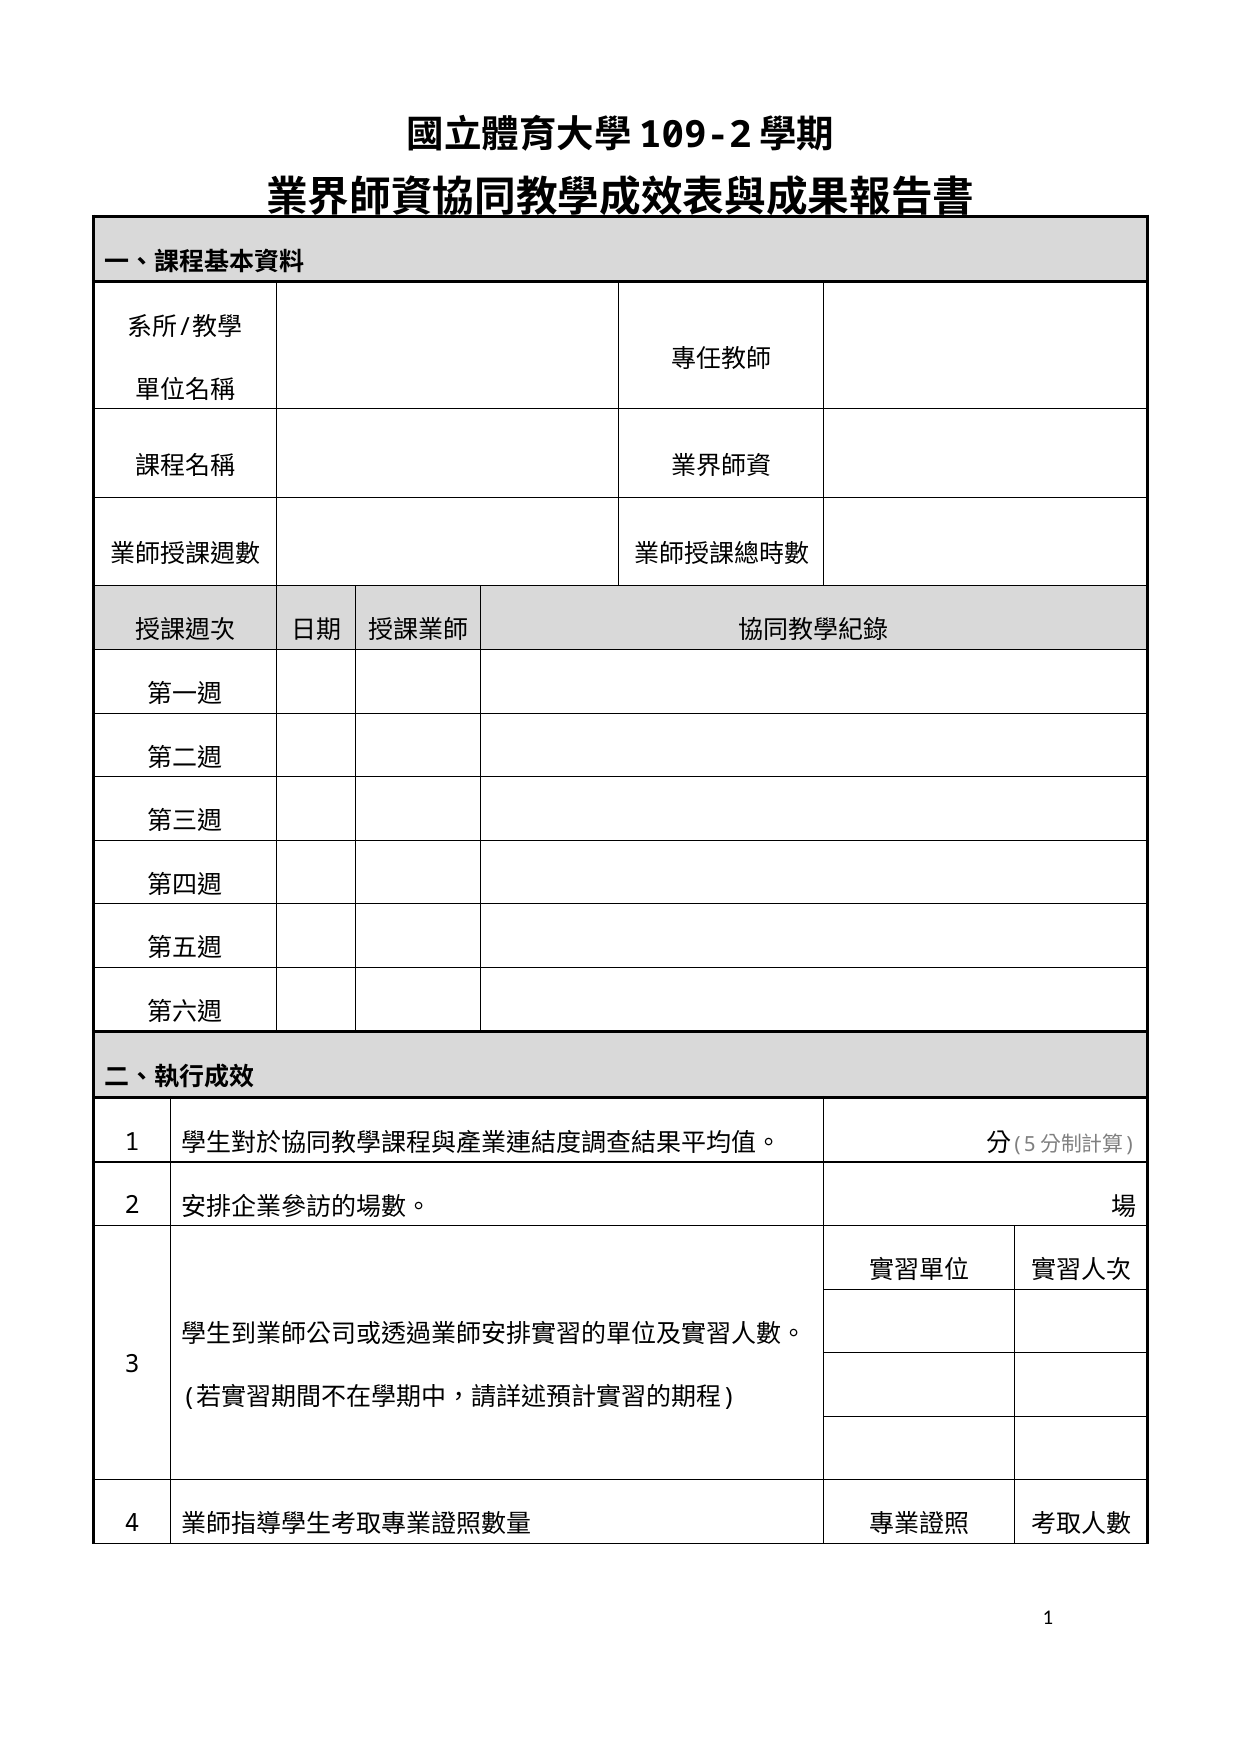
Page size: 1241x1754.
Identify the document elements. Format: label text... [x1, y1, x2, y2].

text 國立體育大學109-2學期 [187, 89, 1053, 152]
table_cell [481, 714, 1146, 776]
table_cell 學生到業師公司或透過業師安排實習的單位及實習人數。 (若實習期間不在學期中，請詳述預計實習的期程) [171, 1226, 823, 1479]
table_cell [277, 409, 618, 497]
table_cell 實習人次 [1015, 1226, 1146, 1288]
table_cell 場 [824, 1163, 1146, 1225]
table_cell [481, 904, 1146, 967]
table_cell 專任教師 [619, 283, 823, 408]
table_cell 第二週 [95, 714, 276, 776]
table_cell 1 [95, 1099, 170, 1161]
table_cell [824, 283, 1146, 408]
table_cell [356, 841, 480, 903]
table_cell [277, 841, 355, 903]
table_cell 業師授課總時數 [619, 498, 823, 585]
table_cell 第三週 [95, 777, 276, 839]
table_cell 協同教學紀錄 [481, 586, 1146, 649]
table_cell 系所/教學 單位名稱 [95, 283, 276, 408]
table_cell 第四週 [95, 841, 276, 903]
table_cell [824, 409, 1146, 497]
table_cell 4 [95, 1480, 170, 1543]
table_cell [356, 650, 480, 712]
table_cell 授課業師 [356, 586, 480, 649]
table_cell [356, 777, 480, 839]
table_cell 專業證照 [824, 1480, 1014, 1543]
table_cell 二、執行成效 [95, 1033, 1146, 1096]
table_cell [277, 498, 618, 585]
table_cell 業師授課週數 [95, 498, 276, 585]
table_cell [824, 498, 1146, 585]
table_cell 考取人數 [1015, 1480, 1146, 1543]
table_cell 日期 [277, 586, 355, 649]
table_cell [1015, 1353, 1146, 1416]
table_cell [824, 1290, 1014, 1352]
table_cell [481, 841, 1146, 903]
table_cell [277, 777, 355, 839]
table_cell [1015, 1290, 1146, 1352]
table_cell [1015, 1417, 1146, 1479]
table_cell 課程名稱 [95, 409, 276, 497]
table_cell 第一週 [95, 650, 276, 712]
table_cell [277, 283, 618, 408]
table_cell 2 [95, 1163, 170, 1225]
table_cell 分(5分制計算) [824, 1099, 1146, 1161]
table_cell [481, 968, 1146, 1030]
table_cell [481, 777, 1146, 839]
table_cell [481, 650, 1146, 712]
table_cell 授課週次 [95, 586, 276, 649]
table_cell 第五週 [95, 904, 276, 967]
table_header 一、課程基本資料 [95, 218, 1146, 280]
table_cell [277, 714, 355, 776]
table_cell 學生對於協同教學課程與產業連結度調查結果平均值。 [171, 1099, 823, 1161]
table_cell [277, 968, 355, 1030]
table_cell 第六週 [95, 968, 276, 1030]
table_cell 安排企業參訪的場數。 [171, 1163, 823, 1225]
text 業界師資協同教學成效表與成果報告書 [187, 152, 1053, 214]
table_cell [824, 1417, 1014, 1479]
table_cell 3 [95, 1226, 170, 1479]
table_cell [277, 650, 355, 712]
table_cell 實習單位 [824, 1226, 1014, 1288]
table_cell 業師指導學生考取專業證照數量 [171, 1480, 823, 1543]
table_cell [824, 1353, 1014, 1416]
table_cell [356, 714, 480, 776]
table_cell [356, 904, 480, 967]
table_cell [356, 968, 480, 1030]
table_cell 業界師資 [619, 409, 823, 497]
table_cell [277, 904, 355, 967]
